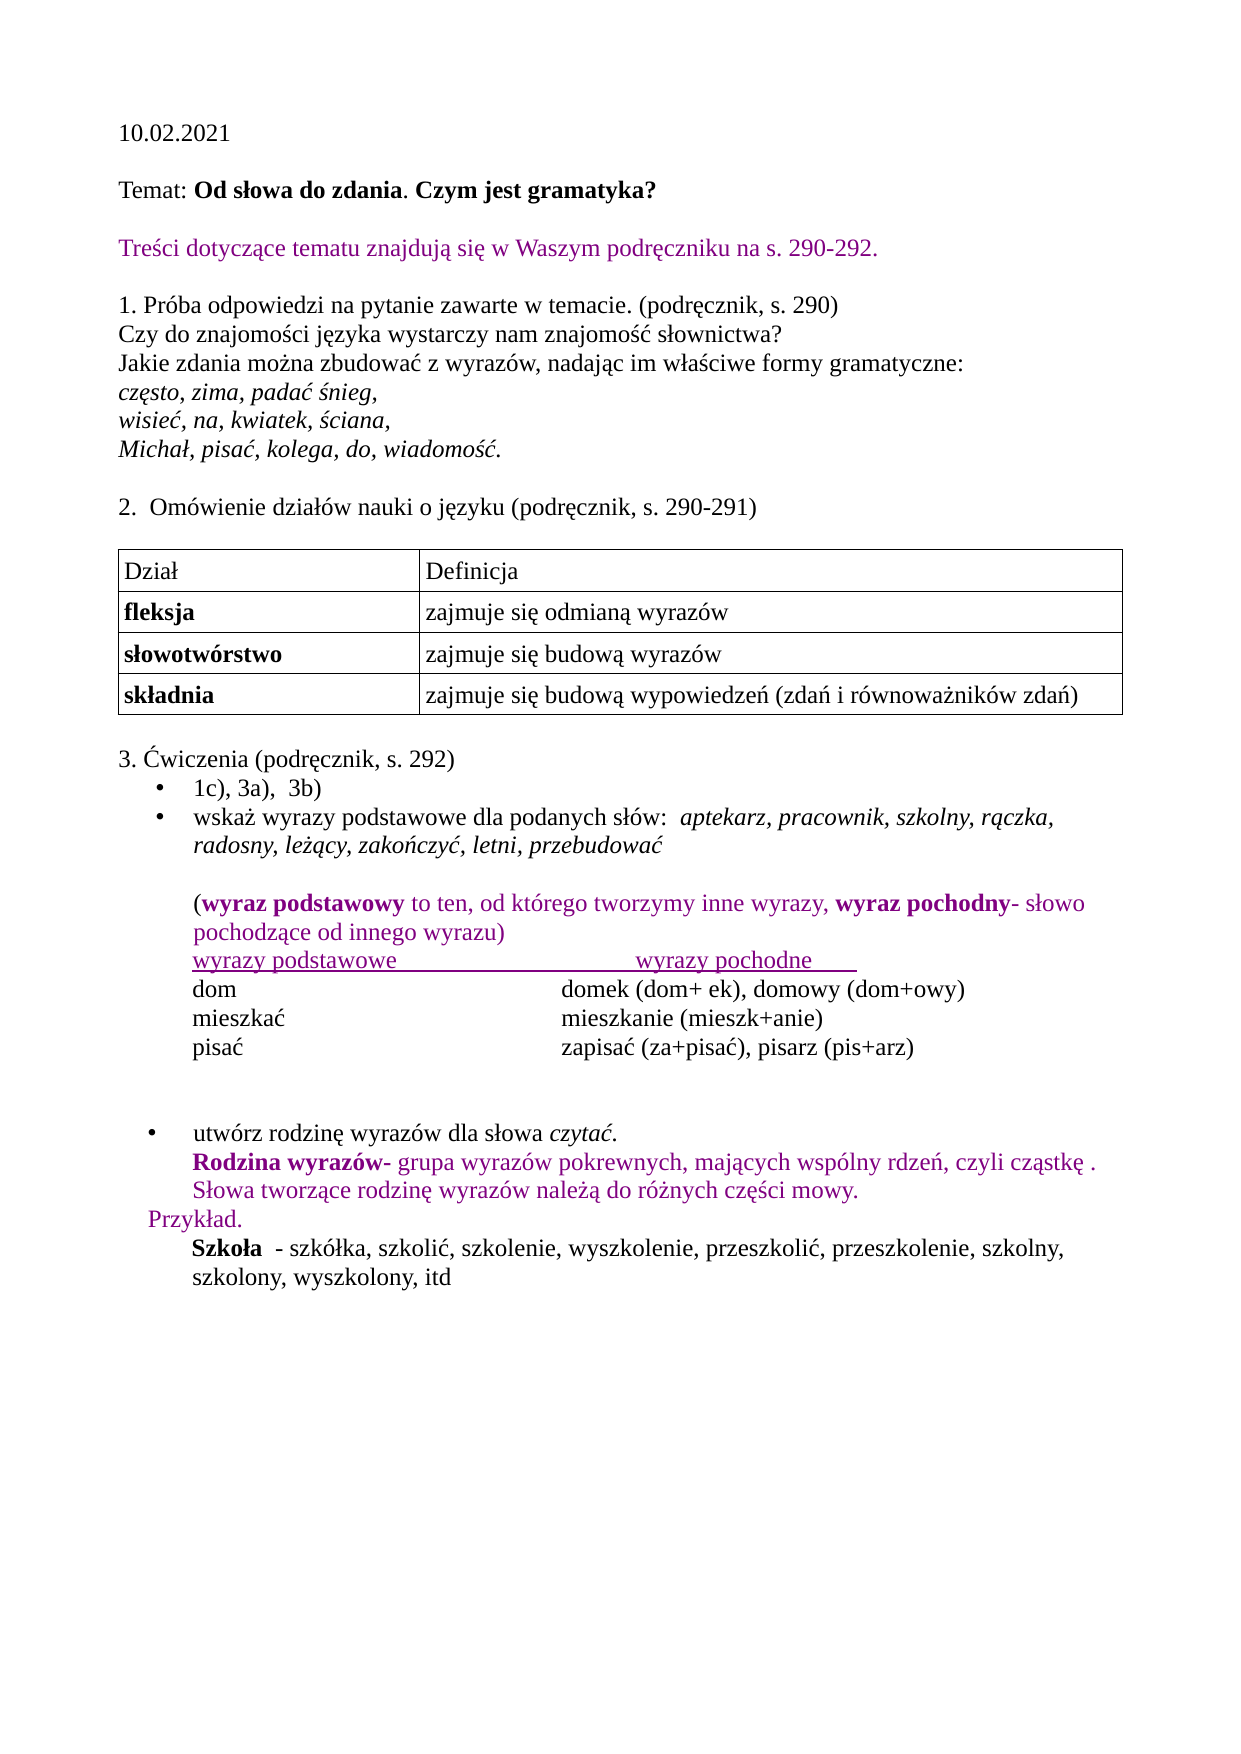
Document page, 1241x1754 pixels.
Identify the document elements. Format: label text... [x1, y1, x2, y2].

text 2. Omówienie działów nauki o języku (podręcznik, s. 290-291) [118, 492, 1122, 521]
table_cell fleksja [119, 592, 419, 632]
table_cell składnia [119, 674, 419, 714]
table_header Definicja [420, 550, 1122, 591]
table_cell słowotwórstwo [119, 633, 419, 673]
list utwórz rodzinę wyrazów dla słowa czytać. [118, 1118, 1122, 1147]
text Jakie zdania można zbudować z wyrazów, nadając im właściwe formy gramatyczne: [118, 348, 1122, 377]
list wskaż wyrazy podstawowe dla podanych słów: aptekarz, pracownik, szkolny, rączka, radosny, leżący, zakończyć, letni, przebudować [156, 802, 1122, 859]
list 1c), 3a), 3b) [156, 773, 1122, 802]
table_cell zajmuje się odmianą wyrazów [420, 592, 1122, 632]
text wisieć, na, kwiatek, ściana, [118, 406, 1122, 434]
list (wyraz podstawowy to ten, od którego tworzymy inne wyrazy, wyraz pochodny- słowo pochodzące od innego wyrazu) [156, 888, 1122, 945]
text Szkoła - szkółka, szkolić, szkolenie, wyszkolenie, przeszkolić, przeszkolenie, szkolny, szkolony, wyszkolony, itd [118, 1233, 1122, 1290]
text dom domek (dom+ ek), domowy (dom+owy) [118, 974, 1122, 1003]
text Temat: Od słowa do zdania. Czym jest gramatyka? [118, 176, 1122, 204]
text Rodzina wyrazów- grupa wyrazów pokrewnych, mających wspólny rdzeń, czyli cząstkę . Słowa tworzące rodzinę wyrazów należą do różnych części mowy. [118, 1147, 1122, 1204]
table_cell zajmuje się budową wypowiedzeń (zdań i równoważników zdań) [420, 674, 1122, 714]
table_cell zajmuje się budową wyrazów [420, 633, 1122, 673]
text często, zima, padać śnieg, [118, 377, 1122, 406]
text Michał, pisać, kolega, do, wiadomość. [118, 434, 1122, 463]
text pisać zapisać (za+pisać), pisarz (pis+arz) [118, 1032, 1122, 1060]
text Treści dotyczące tematu znajdują się w Waszym podręczniku na s. 290-292. [118, 233, 1122, 262]
text 3. Ćwiczenia (podręcznik, s. 292) [118, 744, 1122, 773]
text mieszkać mieszkanie (mieszk+anie) [118, 1003, 1122, 1032]
text Czy do znajomości języka wystarczy nam znajomość słownictwa? [118, 319, 1122, 348]
table_header Dział [119, 550, 419, 591]
text Przykład. [118, 1204, 1122, 1233]
text 1. Próba odpowiedzi na pytanie zawarte w temacie. (podręcznik, s. 290) [118, 291, 1122, 319]
text 10.02.2021 [118, 118, 1122, 147]
text wyrazy podstawowe wyrazy pochodne [118, 945, 1122, 974]
